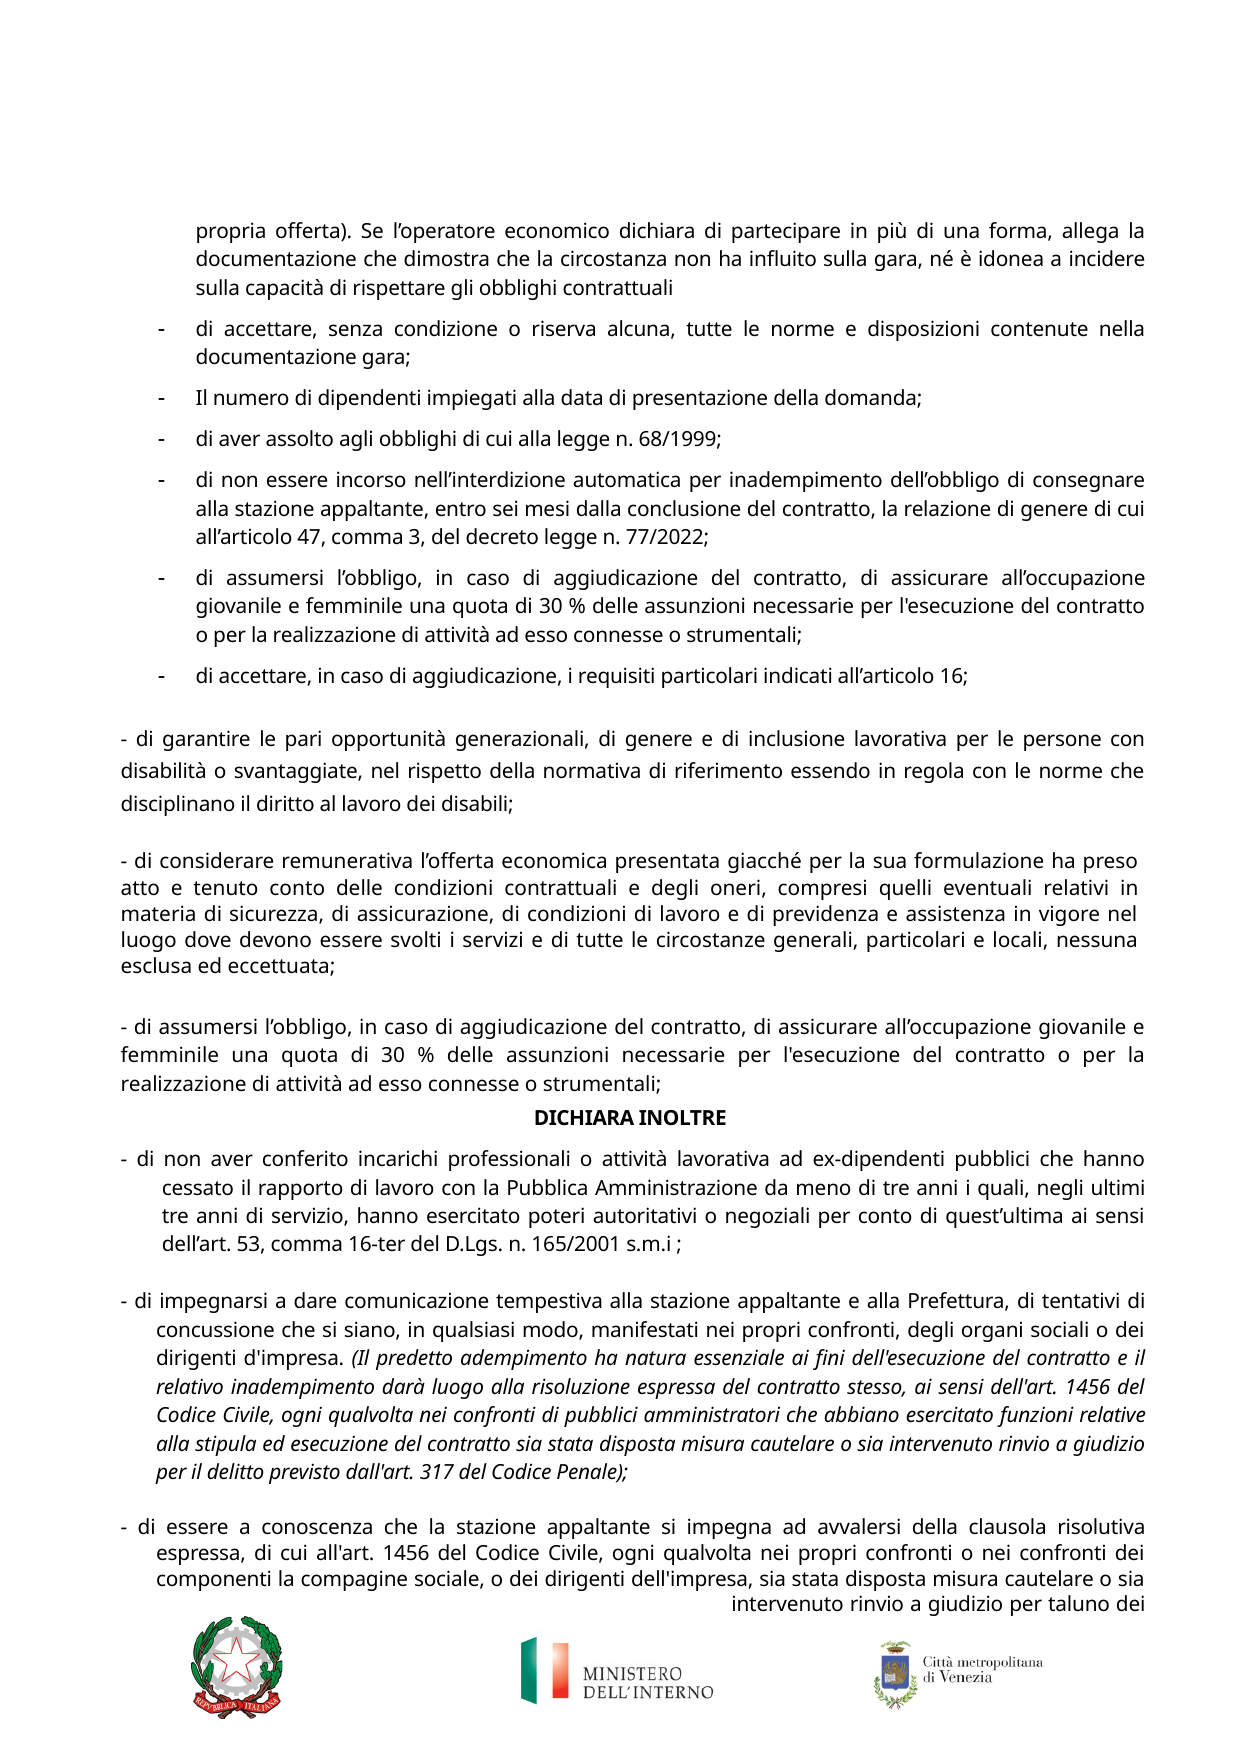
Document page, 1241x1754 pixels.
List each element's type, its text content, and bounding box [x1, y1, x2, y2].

text - di non aver conferito incarichi professionali o attività lavorativa ad ex-dipendenti pubblici che hanno cessato il rapporto di lavoro con la Pubblica Amministrazione da meno di tre anni i quali, negli ultimi tre anni di servizio, hanno esercitato poteri autoritativi o negoziali per conto di quest’ultima ai sensi dell’art. 53, comma 16-ter del D.Lgs. n. 165/2001 s.m.i ; [120, 1144, 1146, 1258]
picture [501, 1614, 732, 1726]
list - di assumersi l’obbligo, in caso di aggiudicazione del contratto, di assicurare all’occupazione giovanile e femminile una quota di 30 % delle assunzioni necessarie per l'esecuzione del contratto o per la realizzazione di attività ad esso connesse o strumentali; [120, 1012, 1146, 1097]
list di accettare, in caso di aggiudicazione, i requisiti particolari indicati all’articolo 16; [158, 661, 1146, 689]
list propria offerta). Se l’operatore economico dichiara di partecipare in più di una forma, allega la documentazione che dimostra che la circostanza non ha influito sulla gara, né è idonea a incidere sulla capacità di rispettare gli obblighi contrattuali [158, 216, 1146, 301]
text - di essere a conoscenza che la stazione appaltante si impegna ad avvalersi della clausola risolutiva espressa, di cui all'art. 1456 del Codice Civile, ogni qualvolta nei propri confronti o nei confronti dei componenti la compagine sociale, o dei dirigenti dell'impresa, sia stata disposta misura cautelare o sia intervenuto rinvio a giudizio per taluno dei [120, 1514, 1146, 1617]
text - di considerare remunerativa l’offerta economica presentata giacché per la sua formulazione ha preso atto e tenuto conto delle condizioni contrattuali e degli oneri, compresi quelli eventuali relativi in materia di sicurezza, di assicurazione, di condizioni di lavoro e di previdenza e assistenza in vigore nel luogo dove devono essere svolti i servizi e di tutte le circostanze generali, particolari e locali, nessuna esclusa ed eccettuata; [120, 848, 1140, 979]
list di assumersi l’obbligo, in caso di aggiudicazione del contratto, di assicurare all’occupazione giovanile e femminile una quota di 30 % delle assunzioni necessarie per l'esecuzione del contratto o per la realizzazione di attività ad esso connesse o strumentali; [158, 563, 1146, 648]
picture [867, 1630, 1048, 1715]
list Il numero di dipendenti impiegati alla data di presentazione della domanda; [158, 383, 1146, 412]
list di accettare, senza condizione o riserva alcuna, tutte le norme e disposizioni contenute nella documentazione gara; [158, 314, 1146, 371]
text DICHIARA INOLTRE [120, 1103, 1140, 1132]
text - di garantire le pari opportunità generazionali, di genere e di inclusione lavorativa per le persone con disabilità o svantaggiate, nel rispetto della normativa di riferimento essendo in regola con le norme che disciplinano il diritto al lavoro dei disabili; [120, 724, 1146, 818]
picture [191, 1616, 283, 1719]
list di non essere incorso nell’interdizione automatica per inadempimento dell’obbligo di consegnare alla stazione appaltante, entro sei mesi dalla conclusione del contratto, la relazione di genere di cui all’articolo 47, comma 3, del decreto legge n. 77/2022; [158, 465, 1146, 551]
list di aver assolto agli obblighi di cui alla legge n. 68/1999; [158, 424, 1146, 453]
text - di impegnarsi a dare comunicazione tempestiva alla stazione appaltante e alla Prefettura, di tentativi di concussione che si siano, in qualsiasi modo, manifestati nei propri confronti, degli organi sociali o dei dirigenti d'impresa. (Il predetto adempimento ha natura essenziale ai fini dell'esecuzione del contratto e il relativo inadempimento darà luogo alla risoluzione espressa del contratto stesso, ai sensi dell'art. 1456 del Codice Civile, ogni qualvolta nei confronti di pubblici amministratori che abbiano esercitato funzioni relative alla stipula ed esecuzione del contratto sia stata disposta misura cautelare o sia intervenuto rinvio a giudizio per il delitto previsto dall'art. 317 del Codice Penale); [120, 1286, 1146, 1486]
